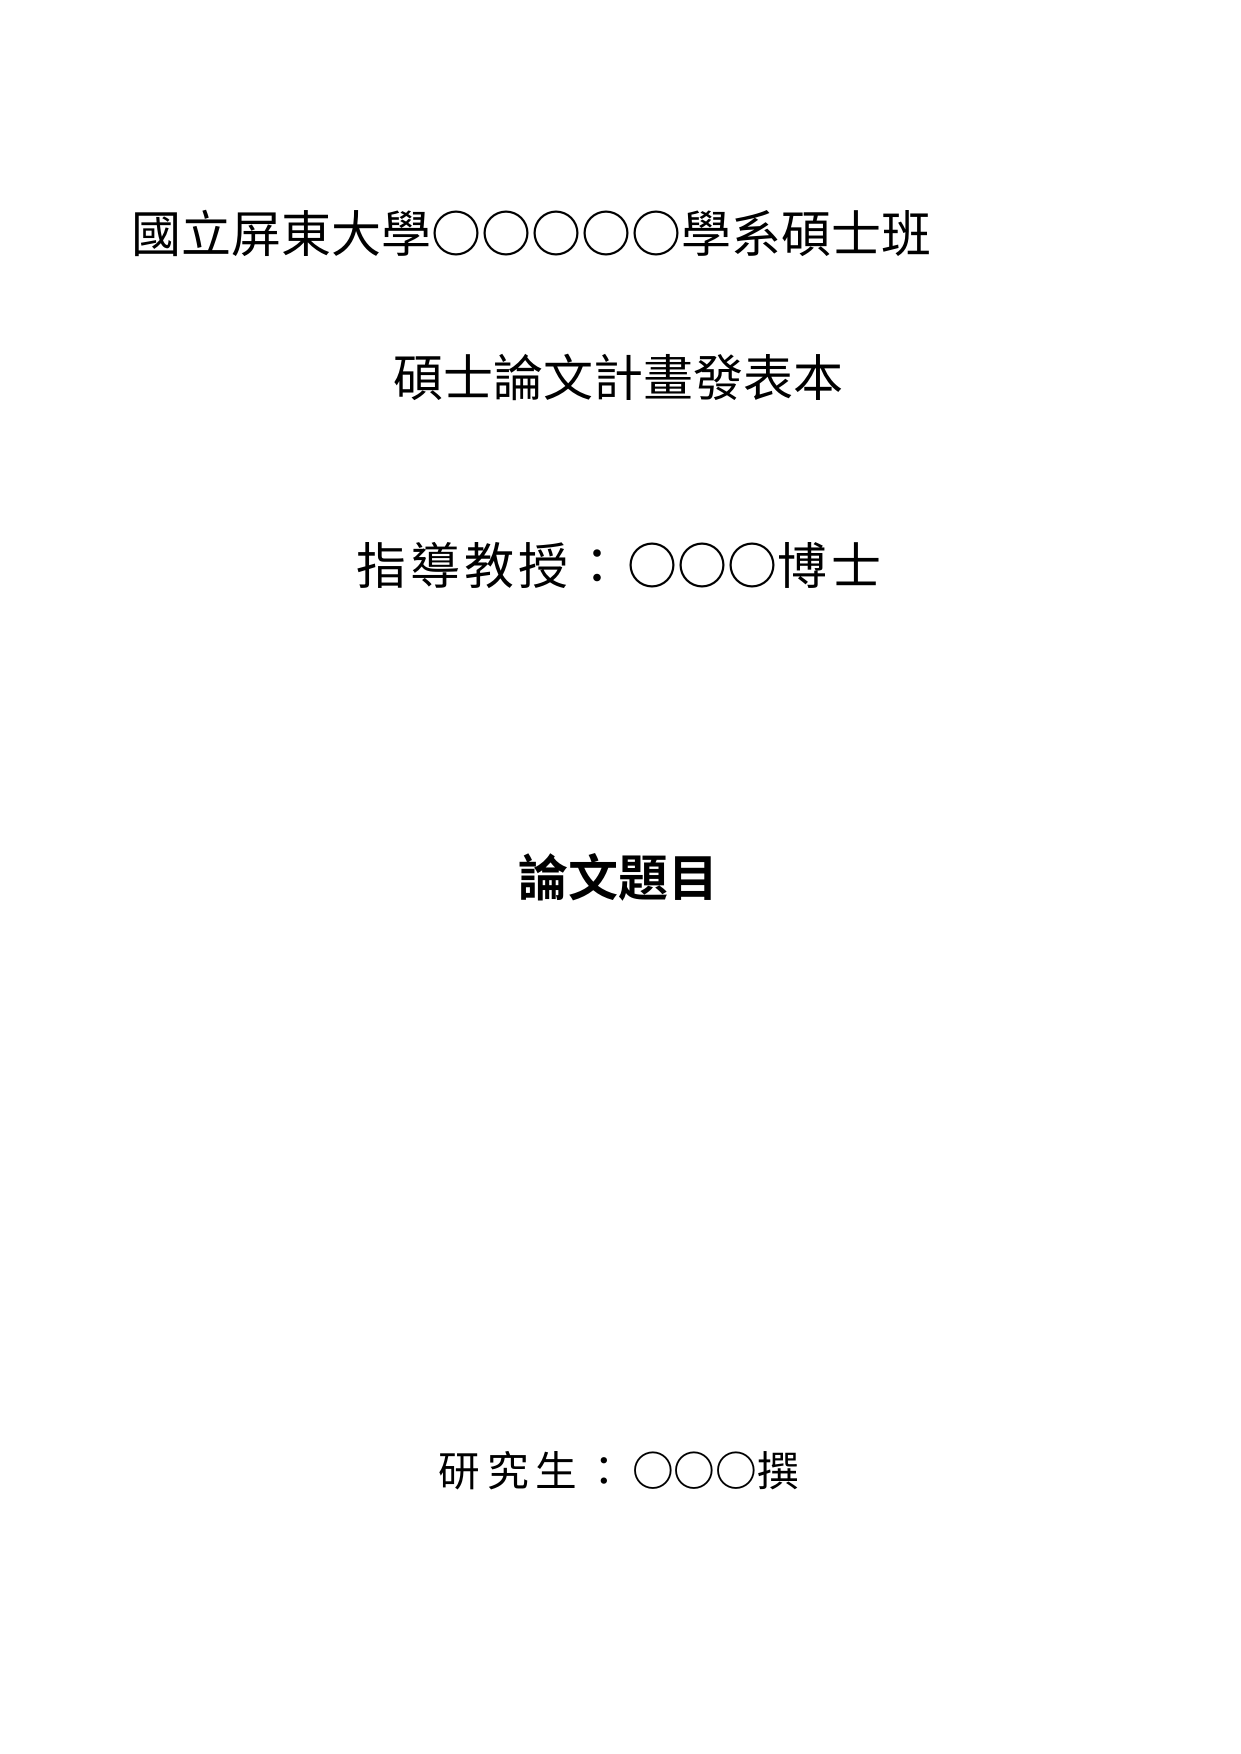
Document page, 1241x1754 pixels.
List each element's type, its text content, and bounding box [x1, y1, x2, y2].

text 指導教授：○○○博士 [131, 489, 1106, 614]
text 碩士論文計畫發表本 [131, 302, 1106, 427]
text 論文題目 [131, 802, 1106, 927]
text 國立屏東大學○○○○○學系碩士班 [131, 158, 1106, 283]
text 研究生：○○○撰 [131, 1427, 1106, 1489]
